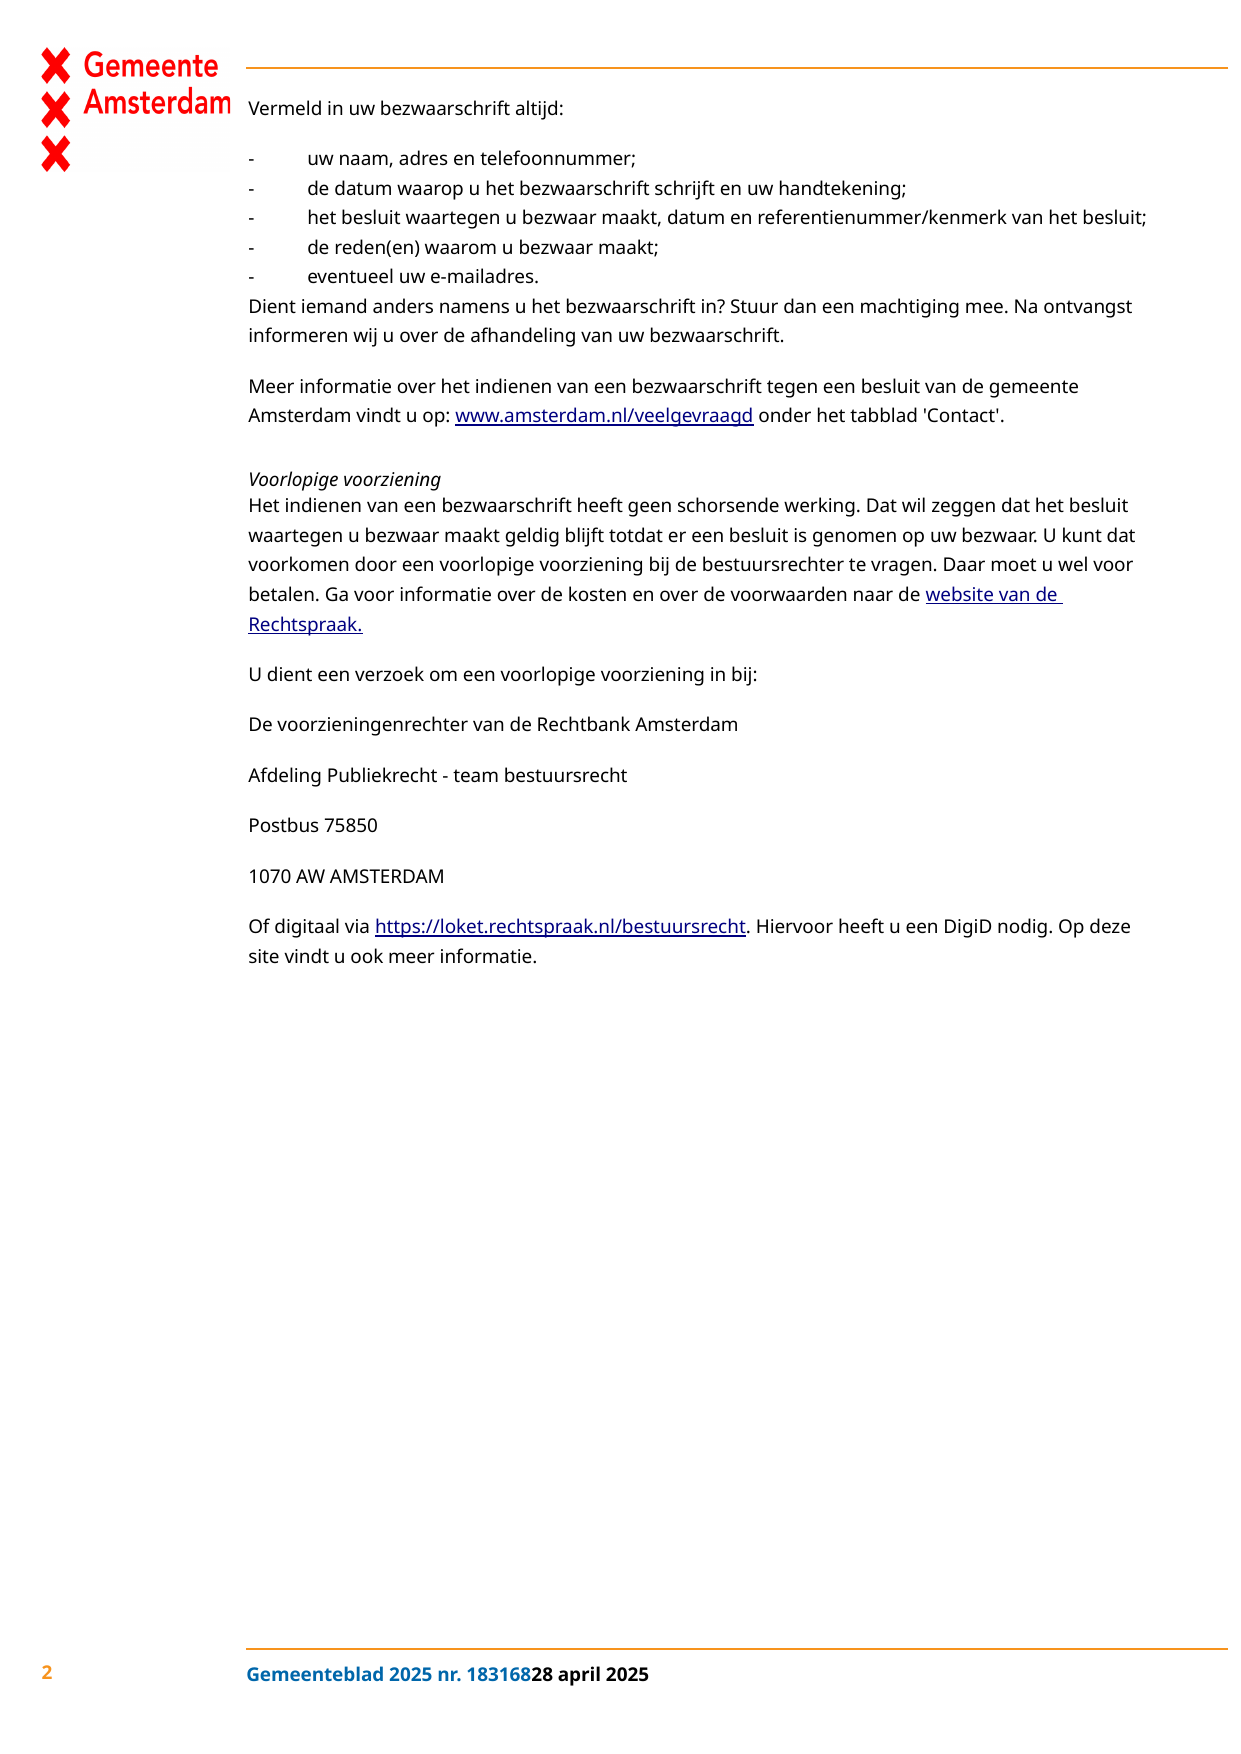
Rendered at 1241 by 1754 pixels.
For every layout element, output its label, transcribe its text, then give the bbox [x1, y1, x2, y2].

text Meer informatie over het indienen van een bezwaarschrift tegen een besluit van de gemeente Amsterdam vindt u op: www.amsterdam.nl/veelgevraagd onder het tabblad 'Contact'. [248, 373, 1152, 428]
list eventueel uw e-mailadres. [248, 263, 1152, 289]
text Voorlopige voorziening [248, 467, 1152, 492]
list het besluit waartegen u bezwaar maakt, datum en referentienummer/kenmerk van het besluit; [248, 204, 1152, 230]
text Afdeling Publiekrecht - team bestuursrecht [248, 762, 1152, 788]
picture [41, 47, 231, 172]
text Of digitaal via https://loket.rechtspraak.nl/bestuursrecht. Hiervoor heeft u een DigiD nodig. Op deze site vindt u ook meer informatie. [248, 913, 1152, 968]
list de datum waarop u het bezwaarschrift schrijft en uw handtekening; [248, 175, 1152, 201]
text U dient een verzoek om een voorlopige voorziening in bij: [248, 661, 1152, 687]
text Vermeld in uw bezwaarschrift altijd: [248, 95, 1152, 121]
text Dient iemand anders namens u het bezwaarschrift in? Stuur dan een machtiging mee. Na ontvangst informeren wij u over de afhandeling van uw bezwaarschrift. [248, 293, 1152, 348]
text Postbus 75850 [248, 812, 1152, 838]
text 1070 AW AMSTERDAM [248, 863, 1152, 888]
text De voorzieningenrechter van de Rechtbank Amsterdam [248, 712, 1152, 737]
list uw naam, adres en telefoonnummer; [248, 145, 1152, 171]
list de reden(en) waarom u bezwaar maakt; [248, 234, 1152, 260]
text Het indienen van een bezwaarschrift heeft geen schorsende werking. Dat wil zeggen dat het besluit waartegen u bezwaar maakt geldig blijft totdat er een besluit is genomen op uw bezwaar. U kunt dat voorkomen door een voorlopige voorziening bij de bestuursrechter te vragen. Daar moet u wel voor betalen. Ga voor informatie over de kosten en over de voorwaarden naar de website van de Rechtspraak. [248, 492, 1152, 636]
